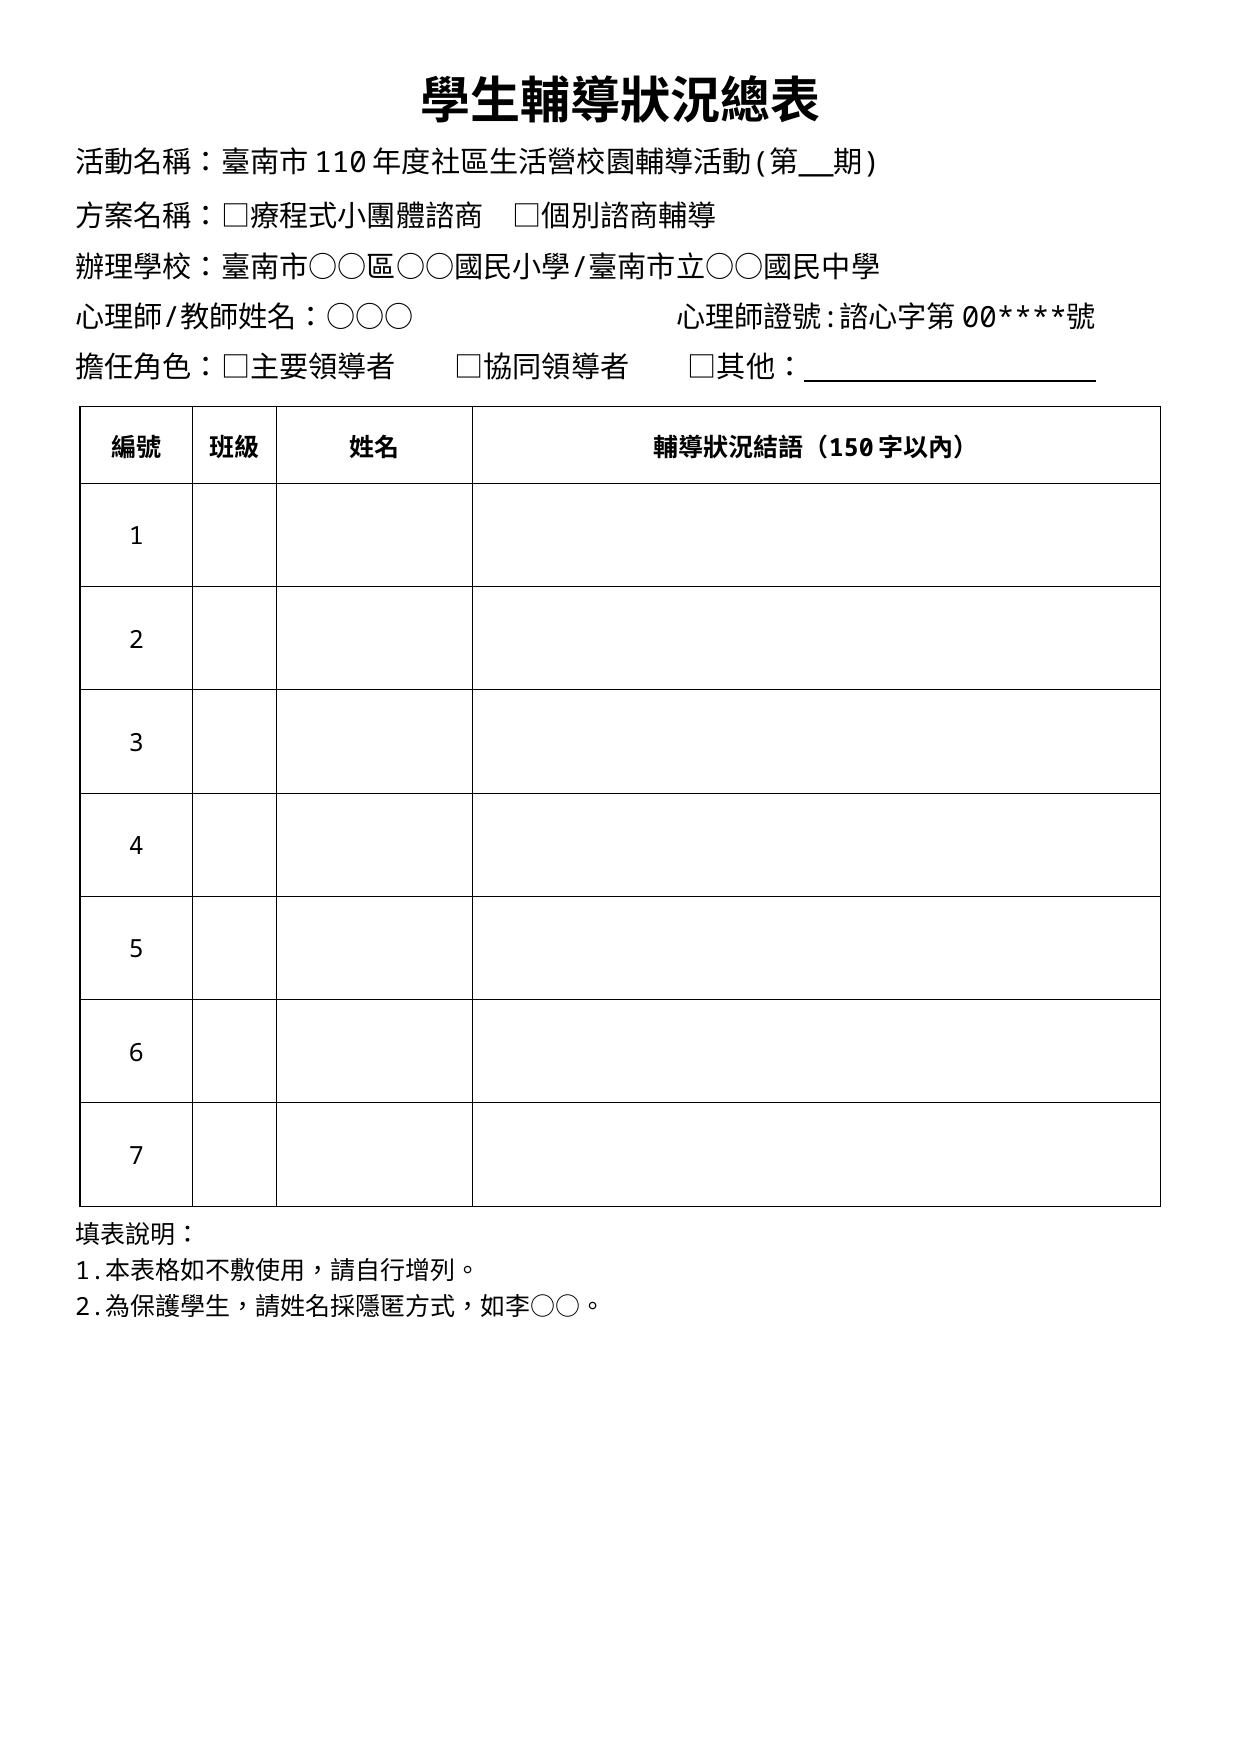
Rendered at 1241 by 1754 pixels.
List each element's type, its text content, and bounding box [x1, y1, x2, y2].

table_cell [277, 690, 472, 793]
table_cell [277, 587, 472, 689]
table_cell [473, 690, 1160, 793]
table_cell [193, 897, 276, 999]
table_cell [473, 484, 1160, 586]
table_cell 2 [81, 587, 192, 689]
text 活動名稱：臺南市110年度社區生活營校園輔導活動(第__期) [75, 129, 1165, 183]
table_cell [473, 1103, 1160, 1206]
table_cell [277, 794, 472, 896]
table_cell [277, 1000, 472, 1102]
text 填表說明： [75, 1214, 1165, 1250]
text 1.本表格如不敷使用，請自行增列。 [75, 1250, 1165, 1287]
table_cell [193, 690, 276, 793]
table_header 姓名 [277, 407, 472, 483]
text 心理師/教師姓名：○○○ 心理師證號:諮心字第00****號 [75, 287, 1165, 337]
table_header 班級 [193, 407, 276, 483]
table_cell [277, 1103, 472, 1206]
table_cell [193, 794, 276, 896]
table_cell [277, 484, 472, 586]
table_header 編號 [81, 407, 192, 483]
table_cell [473, 1000, 1160, 1102]
table_cell 4 [81, 794, 192, 896]
table_cell [193, 484, 276, 586]
table_cell [473, 794, 1160, 896]
table_cell 1 [81, 484, 192, 586]
text 方案名稱：□療程式小團體諮商 □個別諮商輔導 [75, 183, 1165, 237]
text 擔任角色：□主要領導者 □協同領導者 □其他： [75, 337, 1165, 387]
table_cell 6 [81, 1000, 192, 1102]
table_cell [193, 1103, 276, 1206]
table_cell [193, 1000, 276, 1102]
table_cell [277, 897, 472, 999]
text 辦理學校：臺南市○○區○○國民小學/臺南市立○○國民中學 [75, 237, 1165, 287]
table_cell [193, 587, 276, 689]
text 2.為保護學生，請姓名採隱匿方式，如李○○。 [75, 1287, 1165, 1323]
table_cell 3 [81, 690, 192, 793]
table_header 輔導狀況結語（150字以內） [473, 407, 1160, 483]
table_cell 7 [81, 1103, 192, 1206]
table_cell 5 [81, 897, 192, 999]
text 學生輔導狀況總表 [75, 75, 1165, 129]
table_cell [473, 587, 1160, 689]
table_cell [473, 897, 1160, 999]
